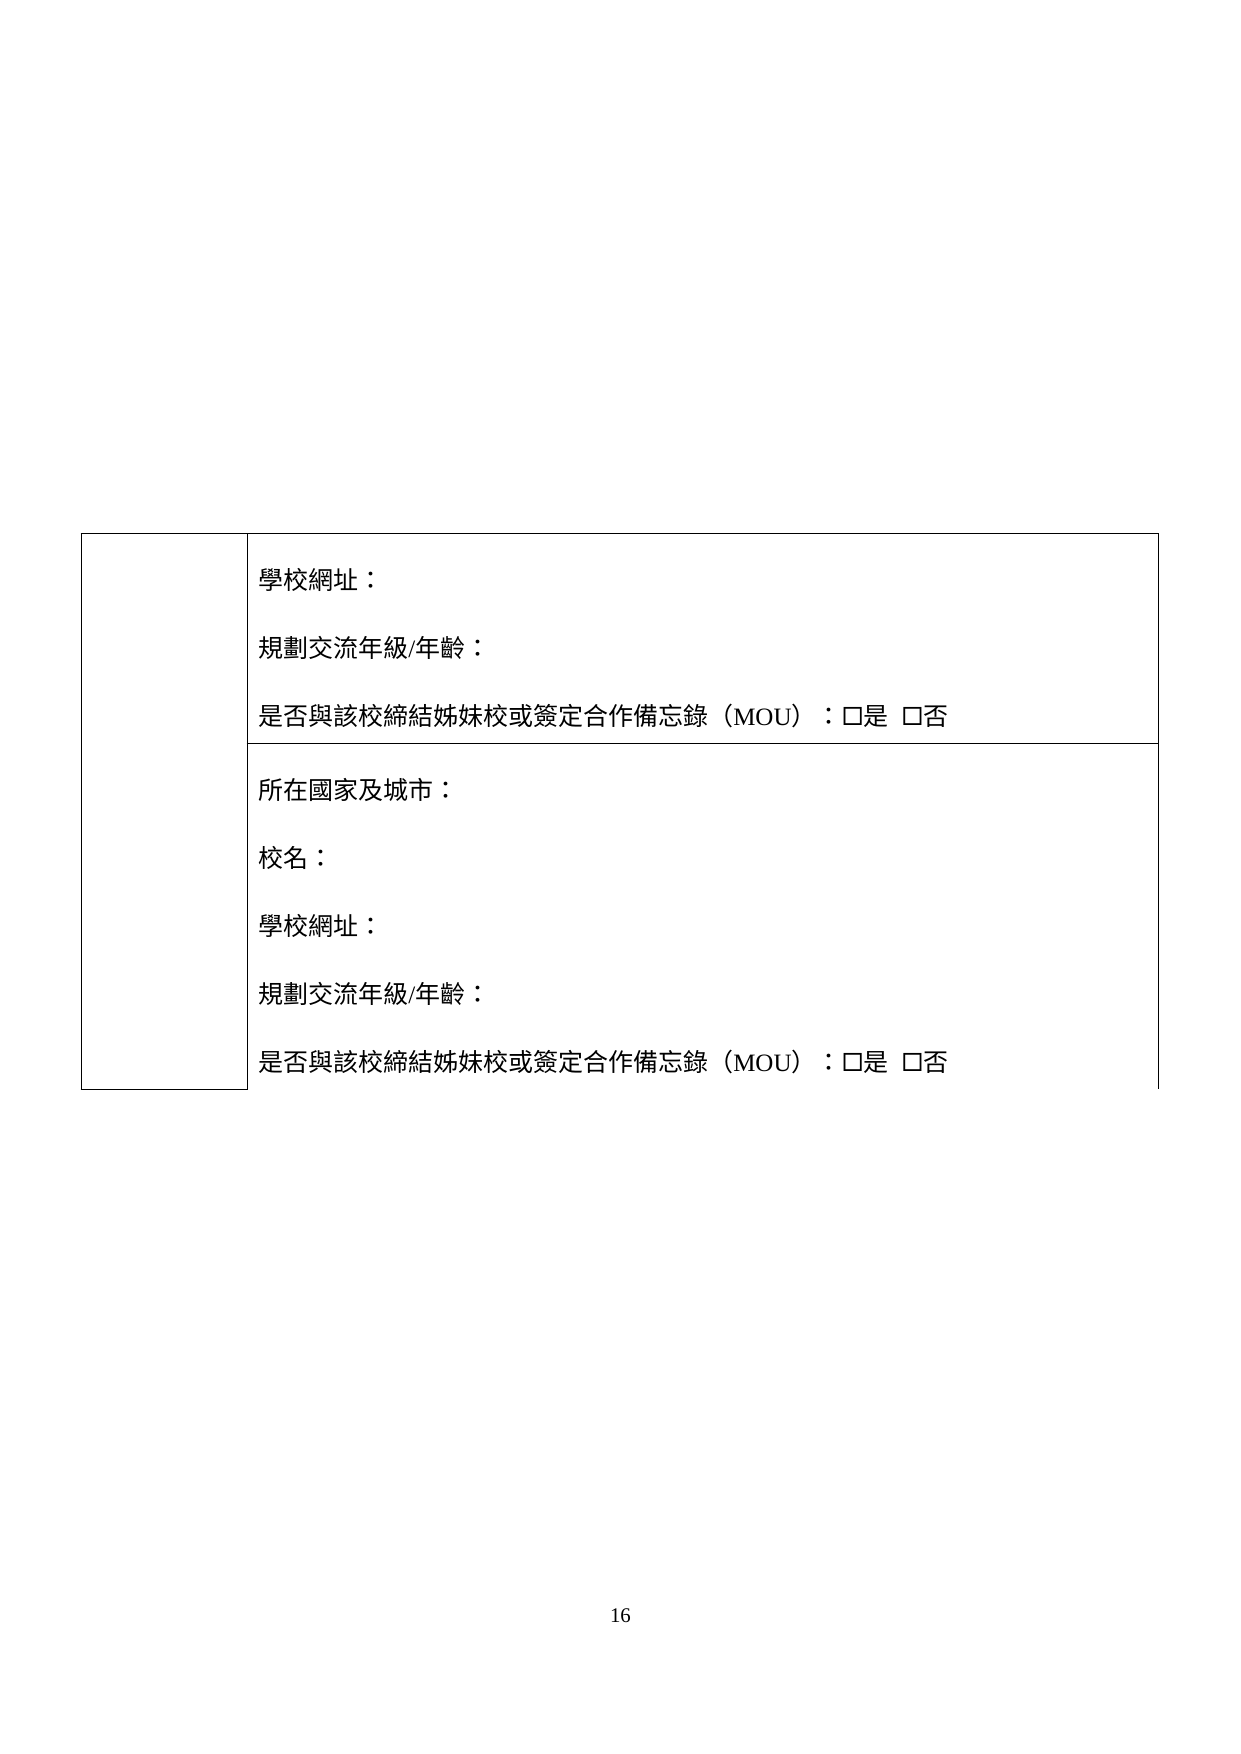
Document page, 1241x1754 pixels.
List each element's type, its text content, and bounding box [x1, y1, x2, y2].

table_cell [82, 534, 247, 1089]
table_cell 學校網址： 規劃交流年級/年齡： 是否與該校締結姊妹校或簽定合作備忘錄（MOU）：是 否 [248, 534, 1158, 743]
table_cell 所在國家及城市： 校名： 學校網址： 規劃交流年級/年齡： 是否與該校締結姊妹校或簽定合作備忘錄（MOU）：是 否 [248, 744, 1158, 1089]
